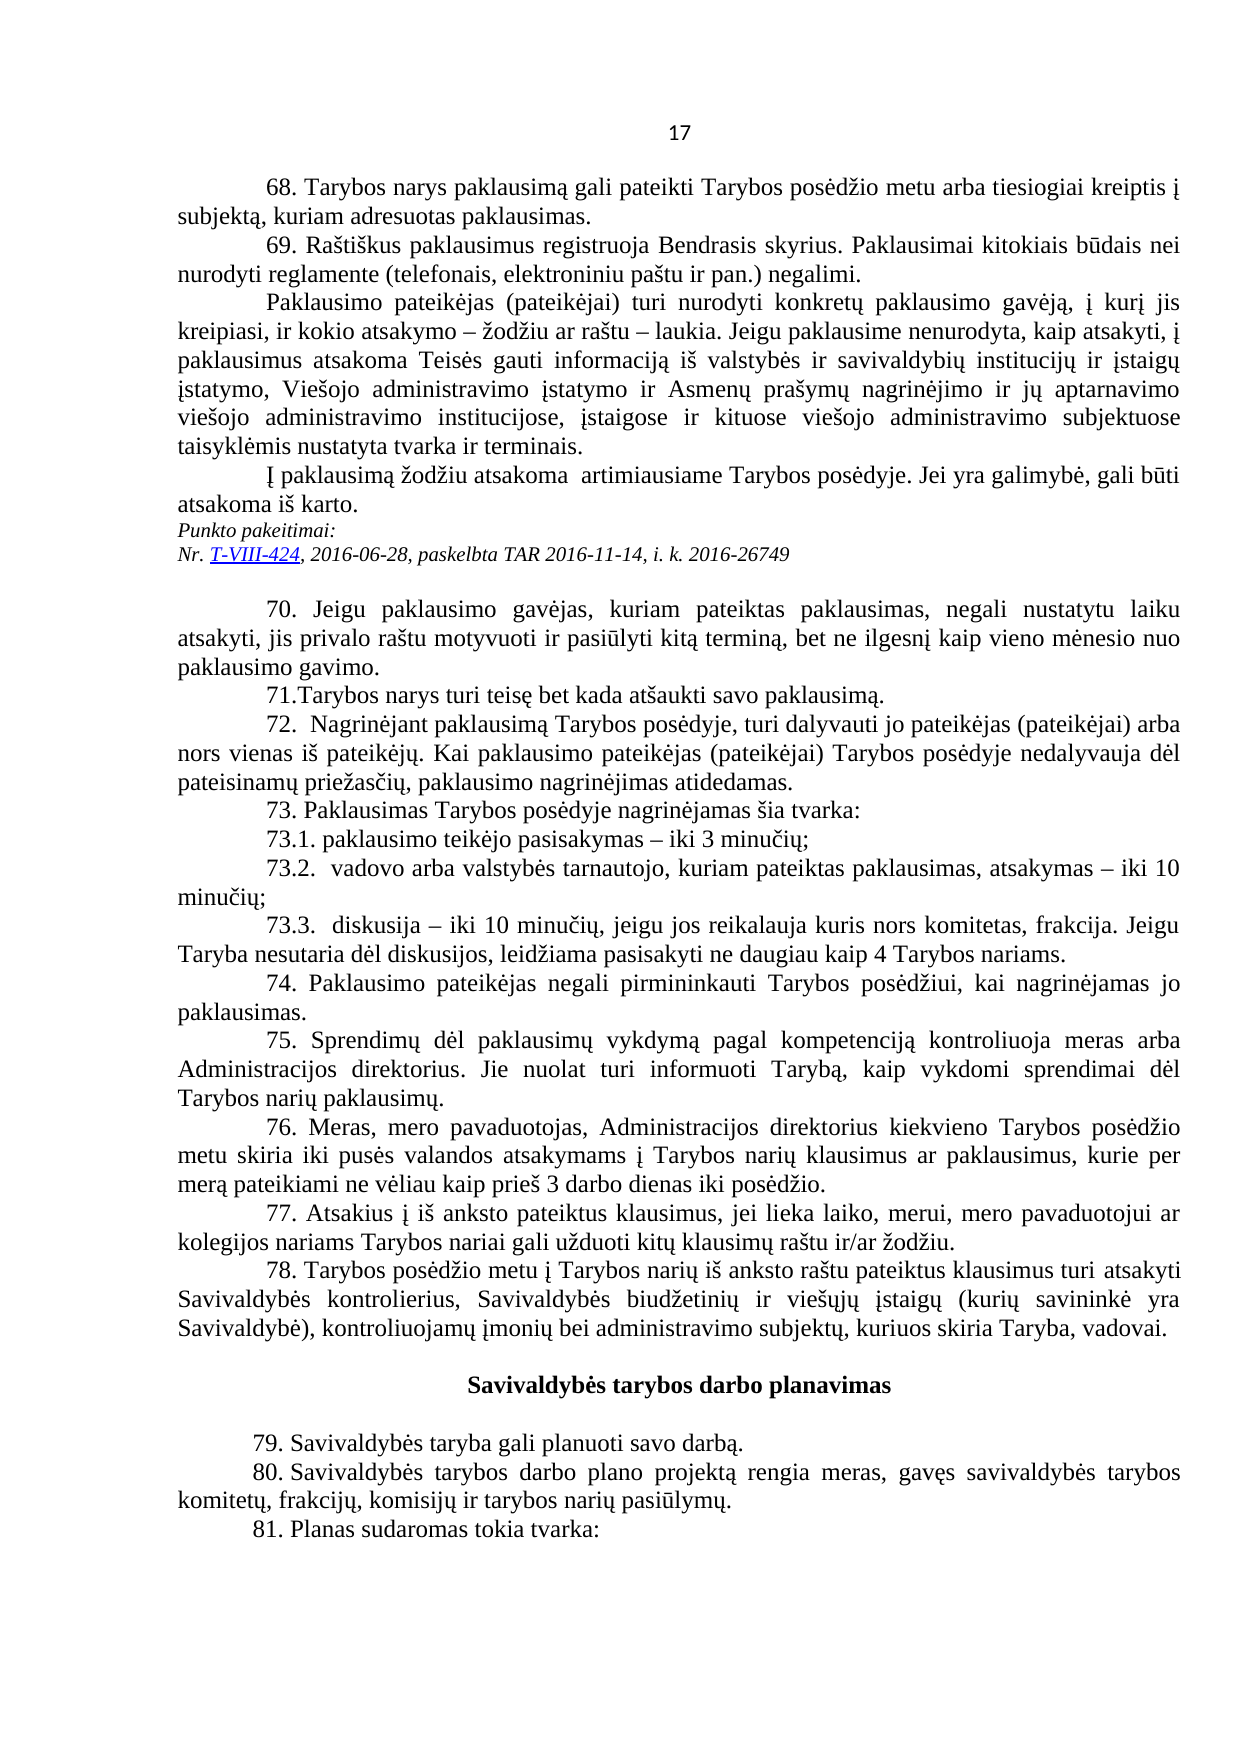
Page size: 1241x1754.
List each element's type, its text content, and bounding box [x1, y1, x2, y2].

text Savivaldybės tarybos darbo planavimas [177, 1371, 1181, 1399]
text 73. Paklausimas Tarybos posėdyje nagrinėjamas šia tvarka: [177, 796, 1181, 824]
text 68. Tarybos narys paklausimą gali pateikti Tarybos posėdžio metu arba tiesiogiai kreiptis į subjektą, kuriam adresuotas paklausimas. [177, 172, 1181, 230]
text Paklausimo pateikėjas (pateikėjai) turi nurodyti konkretų paklausimo gavėją, į kurį jis kreipiasi, ir kokio atsakymo – žodžiu ar raštu – laukia. Jeigu paklausime nenurodyta, kaip atsakyti, į paklausimus atsakoma Teisės gauti informaciją iš valstybės ir savivaldybių institucijų ir įstaigų įstatymo, Viešojo administravimo įstatymo ir Asmenų prašymų nagrinėjimo ir jų aptarnavimo viešojo administravimo institucijose, įstaigose ir kituose viešojo administravimo subjektuose taisyklėmis nustatyta tvarka ir terminais. [177, 287, 1181, 460]
text 76. Meras, mero pavaduotojas, Administracijos direktorius kiekvieno Tarybos posėdžio metu skiria iki pusės valandos atsakymams į Tarybos narių klausimus ar paklausimus, kurie per merą pateikiami ne vėliau kaip prieš 3 darbo dienas iki posėdžio. [177, 1112, 1181, 1198]
text Punkto pakeitimai: [177, 517, 1181, 542]
text 73.1. paklausimo teikėjo pasisakymas – iki 3 minučių; [177, 824, 1181, 853]
text 74. Paklausimo pateikėjas negali pirmininkauti Tarybos posėdžiui, kai nagrinėjamas jo paklausimas. [177, 968, 1181, 1026]
text 78. Tarybos posėdžio metu į Tarybos narių iš anksto raštu pateiktus klausimus turi atsakyti Savivaldybės kontrolierius, Savivaldybės biudžetinių ir viešųjų įstaigų (kurių savininkė yra Savivaldybė), kontroliuojamų įmonių bei administravimo subjektų, kuriuos skiria Taryba, vadovai. [177, 1256, 1181, 1342]
text 73.3. diskusija – iki 10 minučių, jeigu jos reikalauja kuris nors komitetas, frakcija. Jeigu Taryba nesutaria dėl diskusijos, leidžiama pasisakyti ne daugiau kaip 4 Tarybos nariams. [177, 911, 1181, 968]
text 80. Savivaldybės tarybos darbo plano projektą rengia meras, gavęs savivaldybės tarybos komitetų, frakcijų, komisijų ir tarybos narių pasiūlymų. [177, 1457, 1181, 1514]
text Nr. T-VIII-424, 2016-06-28, paskelbta TAR 2016-11-14, i. k. 2016-26749 [177, 542, 1181, 566]
text 73.2. vadovo arba valstybės tarnautojo, kuriam pateiktas paklausimas, atsakymas – iki 10 minučių; [177, 853, 1181, 911]
text 70. Jeigu paklausimo gavėjas, kuriam pateiktas paklausimas, negali nustatytu laiku atsakyti, jis privalo raštu motyvuoti ir pasiūlyti kitą terminą, bet ne ilgesnį kaip vieno mėnesio nuo paklausimo gavimo. [177, 594, 1181, 681]
text 77. Atsakius į iš anksto pateiktus klausimus, jei lieka laiko, merui, mero pavaduotojui ar kolegijos nariams Tarybos nariai gali užduoti kitų klausimų raštu ir/ar žodžiu. [177, 1198, 1181, 1256]
text 81. Planas sudaromas tokia tvarka: [177, 1514, 1181, 1543]
text 69. Raštiškus paklausimus registruoja Bendrasis skyrius. Paklausimai kitokiais būdais nei nurodyti reglamente (telefonais, elektroniniu paštu ir pan.) negalimi. [177, 230, 1181, 287]
text 71.Tarybos narys turi teisę bet kada atšaukti savo paklausimą. [177, 681, 1181, 709]
text 79. Savivaldybės taryba gali planuoti savo darbą. [177, 1428, 1181, 1457]
text Į paklausimą žodžiu atsakoma artimiausiame Tarybos posėdyje. Jei yra galimybė, gali būti atsakoma iš karto. [177, 460, 1181, 517]
text 72. Nagrinėjant paklausimą Tarybos posėdyje, turi dalyvauti jo pateikėjas (pateikėjai) arba nors vienas iš pateikėjų. Kai paklausimo pateikėjas (pateikėjai) Tarybos posėdyje nedalyvauja dėl pateisinamų priežasčių, paklausimo nagrinėjimas atidedamas. [177, 709, 1181, 796]
text 75. Sprendimų dėl paklausimų vykdymą pagal kompetenciją kontroliuoja meras arba Administracijos direktorius. Jie nuolat turi informuoti Tarybą, kaip vykdomi sprendimai dėl Tarybos narių paklausimų. [177, 1026, 1181, 1112]
